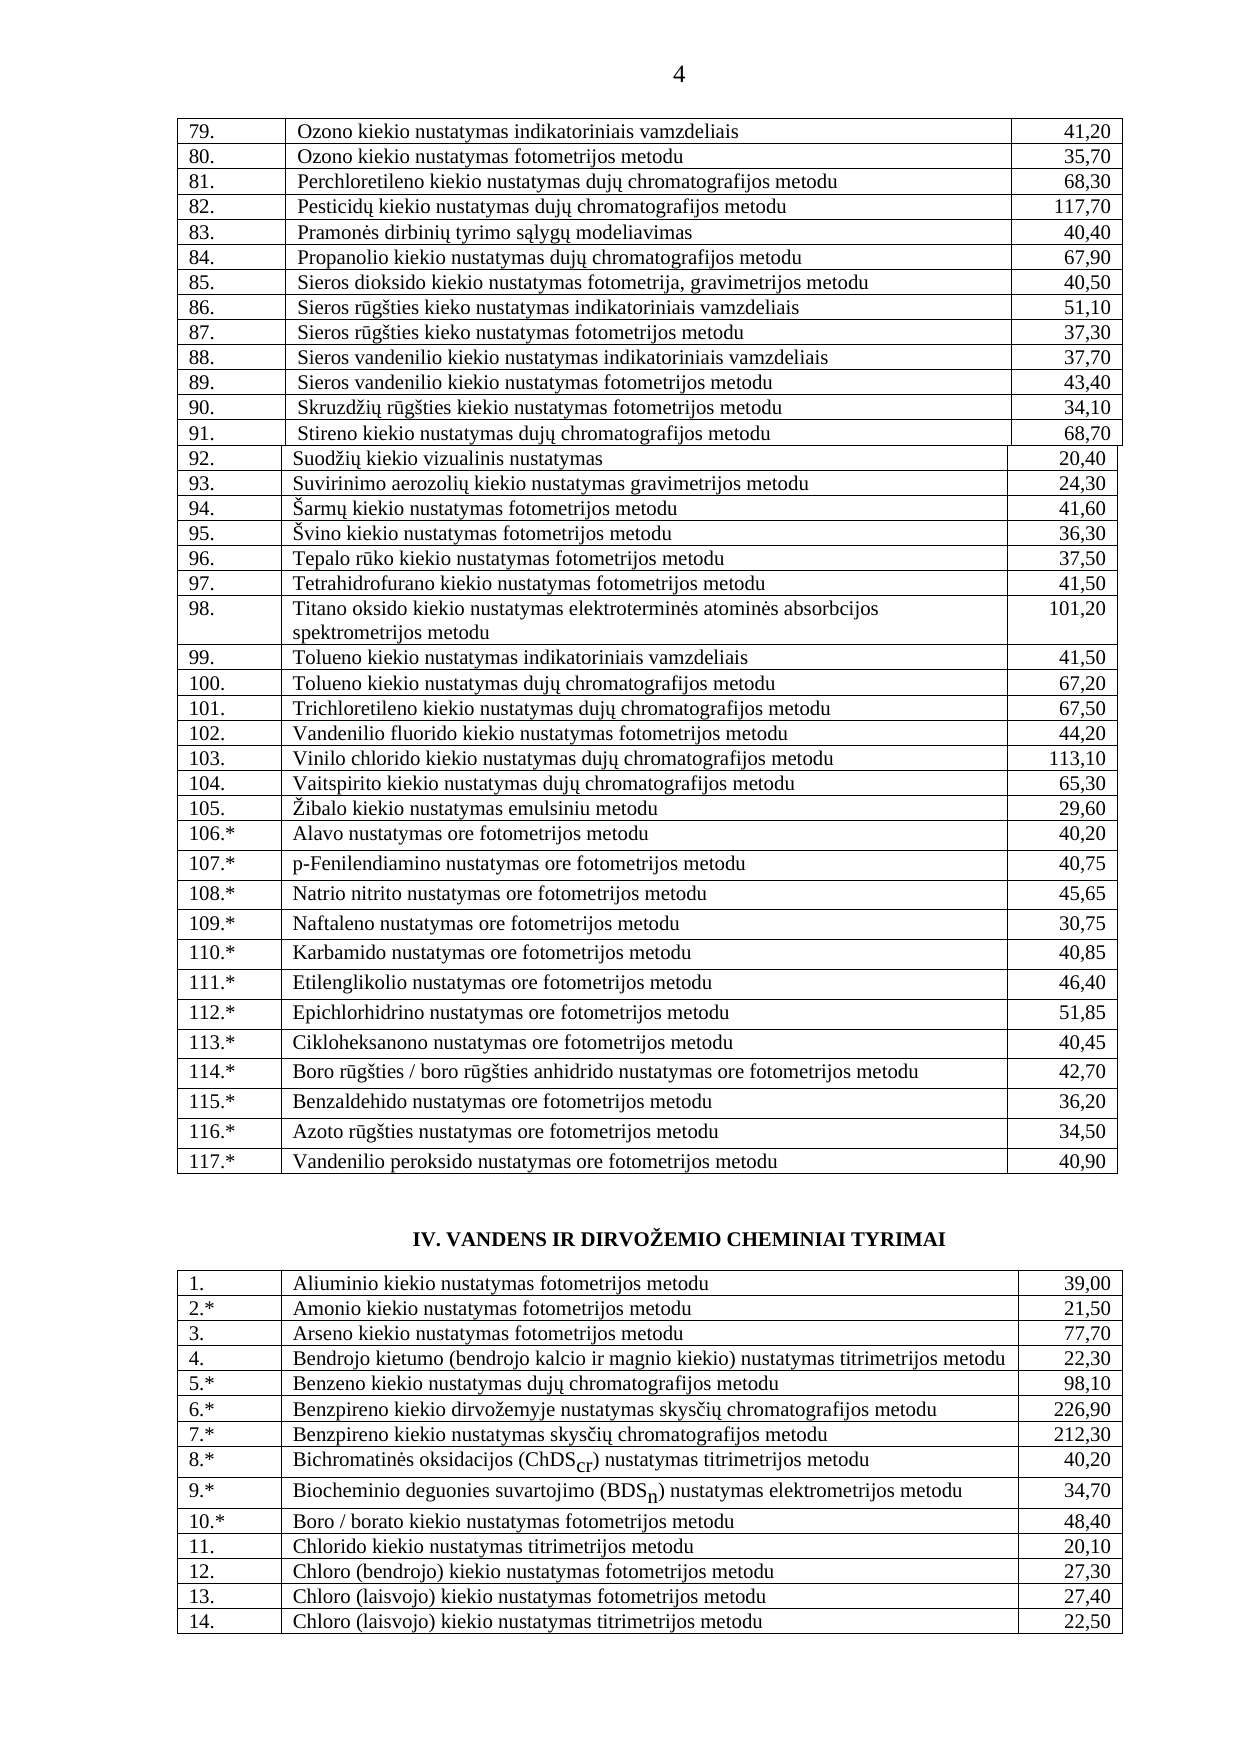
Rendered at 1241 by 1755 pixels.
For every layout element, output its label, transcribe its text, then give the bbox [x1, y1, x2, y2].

table_cell 112.* [178, 1000, 281, 1028]
table_cell 116.* [178, 1119, 281, 1148]
table_cell 41,50 [1008, 645, 1117, 669]
table_cell Pesticidų kiekio nustatymas dujų chromatografijos metodu [286, 195, 1011, 218]
table_cell 108.* [178, 881, 281, 909]
table_cell 68,70 [1012, 420, 1122, 444]
table_cell Naftaleno nustatymas ore fotometrijos metodu [282, 910, 1007, 939]
table_cell Benzeno kiekio nustatymas dujų chromatografijos metodu [282, 1371, 1018, 1395]
table_cell Boro rūgšties / boro rūgšties anhidrido nustatymas ore fotometrijos metodu [282, 1059, 1007, 1088]
table_cell Ozono kiekio nustatymas fotometrijos metodu [286, 144, 1011, 168]
table_cell 101,20 [1008, 596, 1117, 644]
table_cell 81. [178, 169, 285, 193]
table_cell 20,10 [1019, 1534, 1122, 1558]
table_cell [1118, 999, 1122, 1028]
table_cell Tetrahidrofurano kiekio nustatymas fotometrijos metodu [282, 571, 1007, 595]
table_cell 10.* [178, 1509, 281, 1533]
table_cell 6.* [178, 1396, 281, 1421]
table_cell 67,50 [1008, 696, 1117, 719]
table_cell Šarmų kiekio nustatymas fotometrijos metodu [282, 496, 1007, 520]
table_cell Benzpireno kiekio dirvožemyje nustatymas skysčių chromatografijos metodu [282, 1396, 1018, 1421]
table_cell 106.* [178, 821, 281, 850]
table_cell Biocheminio deguonies suvartojimo (BDSn) nustatymas elektrometrijos metodu [282, 1478, 1018, 1508]
table_cell Sieros rūgšties kieko nustatymas indikatoriniais vamzdeliais [286, 295, 1011, 319]
table_cell [1118, 820, 1122, 850]
table_cell 40,50 [1012, 270, 1122, 294]
table_cell Cikloheksanono nustatymas ore fotometrijos metodu [282, 1030, 1007, 1058]
table_cell Propanolio kiekio nustatymas dujų chromatografijos metodu [286, 245, 1011, 269]
table_cell 90. [178, 395, 285, 419]
table_cell 84. [178, 245, 285, 269]
table_cell [1118, 446, 1122, 469]
table_cell Bichromatinės oksidacijos (ChDScr) nustatymas titrimetrijos metodu [282, 1447, 1018, 1477]
table_cell 36,30 [1008, 521, 1117, 545]
table_cell 105. [178, 796, 281, 820]
table_cell 37,50 [1008, 546, 1117, 570]
table_cell 41,60 [1008, 496, 1117, 520]
table_cell 226,90 [1019, 1396, 1122, 1421]
table_cell [1118, 695, 1122, 719]
table_cell 48,40 [1019, 1509, 1122, 1533]
table_header Aliuminio kiekio nustatymas fotometrijos metodu [282, 1271, 1018, 1295]
table_cell 82. [178, 195, 285, 218]
table_cell 67,90 [1012, 245, 1122, 269]
table_cell [1118, 595, 1122, 644]
table_cell [1118, 669, 1122, 694]
table_cell Amonio kiekio nustatymas fotometrijos metodu [282, 1296, 1018, 1320]
table_cell Sieros vandenilio kiekio nustatymas fotometrijos metodu [286, 370, 1011, 394]
table_cell Epichlorhidrino nustatymas ore fotometrijos metodu [282, 1000, 1007, 1028]
table_cell Bendrojo kietumo (bendrojo kalcio ir magnio kiekio) nustatymas titrimetrijos metodu [282, 1346, 1018, 1370]
table_cell 98,10 [1019, 1371, 1122, 1395]
table_cell 37,70 [1012, 345, 1122, 369]
table_cell 13. [178, 1584, 281, 1608]
table_cell Vandenilio fluorido kiekio nustatymas fotometrijos metodu [282, 721, 1007, 745]
table_cell 95. [178, 521, 281, 545]
table_cell 79. [178, 119, 285, 143]
table_cell 212,30 [1019, 1422, 1122, 1446]
table_cell 109.* [178, 910, 281, 939]
table_header 1. [178, 1271, 281, 1295]
table_cell 110.* [178, 940, 281, 969]
table_cell 89. [178, 370, 285, 394]
table_cell 86. [178, 295, 285, 319]
table_cell 42,70 [1008, 1059, 1117, 1088]
table_cell 96. [178, 546, 281, 570]
table_cell 87. [178, 320, 285, 344]
table_cell Karbamido nustatymas ore fotometrijos metodu [282, 940, 1007, 969]
table_cell Perchloretileno kiekio nustatymas dujų chromatografijos metodu [286, 169, 1011, 193]
table_cell Skruzdžių rūgšties kiekio nustatymas fotometrijos metodu [286, 395, 1011, 419]
table_cell 88. [178, 345, 285, 369]
table_cell Tolueno kiekio nustatymas dujų chromatografijos metodu [282, 670, 1007, 694]
table_cell [1118, 1148, 1122, 1173]
table_cell 51,10 [1012, 295, 1122, 319]
table_cell 85. [178, 270, 285, 294]
table_cell [1118, 470, 1122, 495]
table_cell 115.* [178, 1089, 281, 1118]
table_cell Tepalo rūko kiekio nustatymas fotometrijos metodu [282, 546, 1007, 570]
table_cell 97. [178, 571, 281, 595]
table_cell 14. [178, 1609, 281, 1633]
table_cell [1118, 745, 1122, 770]
table_cell 2.* [178, 1296, 281, 1320]
table_cell 7.* [178, 1422, 281, 1446]
table_cell 3. [178, 1321, 281, 1345]
table_cell 41,50 [1008, 571, 1117, 595]
table_cell [1118, 644, 1122, 669]
table_cell [1118, 720, 1122, 745]
table_cell 104. [178, 771, 281, 795]
table_cell Suodžių kiekio vizualinis nustatymas [282, 446, 1007, 469]
table_cell 92. [178, 446, 281, 469]
table_cell Vinilo chlorido kiekio nustatymas dujų chromatografijos metodu [282, 746, 1007, 770]
table_cell Sieros dioksido kiekio nustatymas fotometrija, gravimetrijos metodu [286, 270, 1011, 294]
table_cell Suvirinimo aerozolių kiekio nustatymas gravimetrijos metodu [282, 471, 1007, 495]
table_cell 67,20 [1008, 670, 1117, 694]
table_cell 46,40 [1008, 970, 1117, 999]
table_cell Chloro (laisvojo) kiekio nustatymas fotometrijos metodu [282, 1584, 1018, 1608]
table_cell Vaitspirito kiekio nustatymas dujų chromatografijos metodu [282, 771, 1007, 795]
table_cell 27,30 [1019, 1559, 1122, 1583]
table_cell Sieros rūgšties kieko nustatymas fotometrijos metodu [286, 320, 1011, 344]
table_cell Ozono kiekio nustatymas indikatoriniais vamzdeliais [286, 119, 1011, 143]
table_cell [1118, 545, 1122, 570]
table_cell Benzaldehido nustatymas ore fotometrijos metodu [282, 1089, 1007, 1118]
table_cell 103. [178, 746, 281, 770]
table_cell 12. [178, 1559, 281, 1583]
table_cell Chloro (laisvojo) kiekio nustatymas titrimetrijos metodu [282, 1609, 1018, 1633]
table_cell [1118, 1118, 1122, 1148]
table_cell 98. [178, 596, 281, 644]
table_cell 40,45 [1008, 1030, 1117, 1058]
table_cell 80. [178, 144, 285, 168]
table_cell 4. [178, 1346, 281, 1370]
table_cell 113.* [178, 1030, 281, 1058]
table_cell 101. [178, 696, 281, 719]
table_cell 35,70 [1012, 144, 1122, 168]
table_cell [1118, 1088, 1122, 1118]
table_cell Švino kiekio nustatymas fotometrijos metodu [282, 521, 1007, 545]
table_cell Chloro (bendrojo) kiekio nustatymas fotometrijos metodu [282, 1559, 1018, 1583]
table_cell 93. [178, 471, 281, 495]
table_cell [1118, 770, 1122, 795]
table_cell 27,40 [1019, 1584, 1122, 1608]
table_cell 68,30 [1012, 169, 1122, 193]
table_cell Pramonės dirbinių tyrimo sąlygų modeliavimas [286, 220, 1011, 244]
table_cell Vandenilio peroksido nustatymas ore fotometrijos metodu [282, 1149, 1007, 1173]
table_cell 24,30 [1008, 471, 1117, 495]
table_cell 9.* [178, 1478, 281, 1508]
table_cell Sieros vandenilio kiekio nustatymas indikatoriniais vamzdeliais [286, 345, 1011, 369]
table_cell [1118, 969, 1122, 999]
table_cell 11. [178, 1534, 281, 1558]
table_cell [1118, 850, 1122, 879]
table_cell Arseno kiekio nustatymas fotometrijos metodu [282, 1321, 1018, 1345]
table_cell 30,75 [1008, 910, 1117, 939]
table_cell 117.* [178, 1149, 281, 1173]
table_cell [1118, 1029, 1122, 1058]
table_header 39,00 [1019, 1271, 1122, 1295]
table_cell 99. [178, 645, 281, 669]
table_cell 40,20 [1019, 1447, 1122, 1477]
table_cell Etilenglikolio nustatymas ore fotometrijos metodu [282, 970, 1007, 999]
table_cell [1118, 1058, 1122, 1088]
table_cell 8.* [178, 1447, 281, 1477]
table_cell 20,40 [1008, 446, 1117, 469]
table_cell 51,85 [1008, 1000, 1117, 1028]
table_cell 44,20 [1008, 721, 1117, 745]
table_cell 94. [178, 496, 281, 520]
table_cell 43,40 [1012, 370, 1122, 394]
table_cell [1118, 939, 1122, 969]
table_cell 40,85 [1008, 940, 1117, 969]
table_cell Stireno kiekio nustatymas dujų chromatografijos metodu [286, 420, 1011, 444]
table_cell 22,50 [1019, 1609, 1122, 1633]
table_cell 107.* [178, 851, 281, 879]
table_cell [1118, 795, 1122, 820]
table_cell [1118, 909, 1122, 939]
table_cell 117,70 [1012, 195, 1122, 218]
table_cell Benzpireno kiekio nustatymas skysčių chromatografijos metodu [282, 1422, 1018, 1446]
table_cell [1118, 520, 1122, 545]
table_cell 77,70 [1019, 1321, 1122, 1345]
table_cell Trichloretileno kiekio nustatymas dujų chromatografijos metodu [282, 696, 1007, 719]
table_cell 100. [178, 670, 281, 694]
table_cell 40,20 [1008, 821, 1117, 850]
table_cell p-Fenilendiamino nustatymas ore fotometrijos metodu [282, 851, 1007, 879]
table_cell 113,10 [1008, 746, 1117, 770]
table_cell 21,50 [1019, 1296, 1122, 1320]
table_cell 36,20 [1008, 1089, 1117, 1118]
table_cell 29,60 [1008, 796, 1117, 820]
table_cell 45,65 [1008, 881, 1117, 909]
table_cell [1118, 880, 1122, 909]
table_cell 65,30 [1008, 771, 1117, 795]
text IV. VANDENS IR DIRVOŽEMIO CHEMINIAI TYRIMAI [177, 1227, 1181, 1251]
table_cell 114.* [178, 1059, 281, 1088]
table_cell Boro / borato kiekio nustatymas fotometrijos metodu [282, 1509, 1018, 1533]
table_cell Chlorido kiekio nustatymas titrimetrijos metodu [282, 1534, 1018, 1558]
table_cell 83. [178, 220, 285, 244]
table_cell Alavo nustatymas ore fotometrijos metodu [282, 821, 1007, 850]
table_cell 102. [178, 721, 281, 745]
table_cell 40,90 [1008, 1149, 1117, 1173]
table_cell Titano oksido kiekio nustatymas elektroterminės atominės absorbcijos spektrometrijos metodu [282, 596, 1007, 644]
table_cell 91. [178, 420, 285, 444]
table_cell 34,50 [1008, 1119, 1117, 1148]
table_cell 37,30 [1012, 320, 1122, 344]
table_cell 5.* [178, 1371, 281, 1395]
table_cell 40,40 [1012, 220, 1122, 244]
table_cell Natrio nitrito nustatymas ore fotometrijos metodu [282, 881, 1007, 909]
table_cell Žibalo kiekio nustatymas emulsiniu metodu [282, 796, 1007, 820]
table_cell 22,30 [1019, 1346, 1122, 1370]
table_cell 111.* [178, 970, 281, 999]
table_cell 40,75 [1008, 851, 1117, 879]
table_cell [1118, 495, 1122, 520]
table_cell [1118, 570, 1122, 595]
table_cell Tolueno kiekio nustatymas indikatoriniais vamzdeliais [282, 645, 1007, 669]
table_cell Azoto rūgšties nustatymas ore fotometrijos metodu [282, 1119, 1007, 1148]
table_cell 34,10 [1012, 395, 1122, 419]
table_cell 34,70 [1019, 1478, 1122, 1508]
table_cell 41,20 [1012, 119, 1122, 143]
